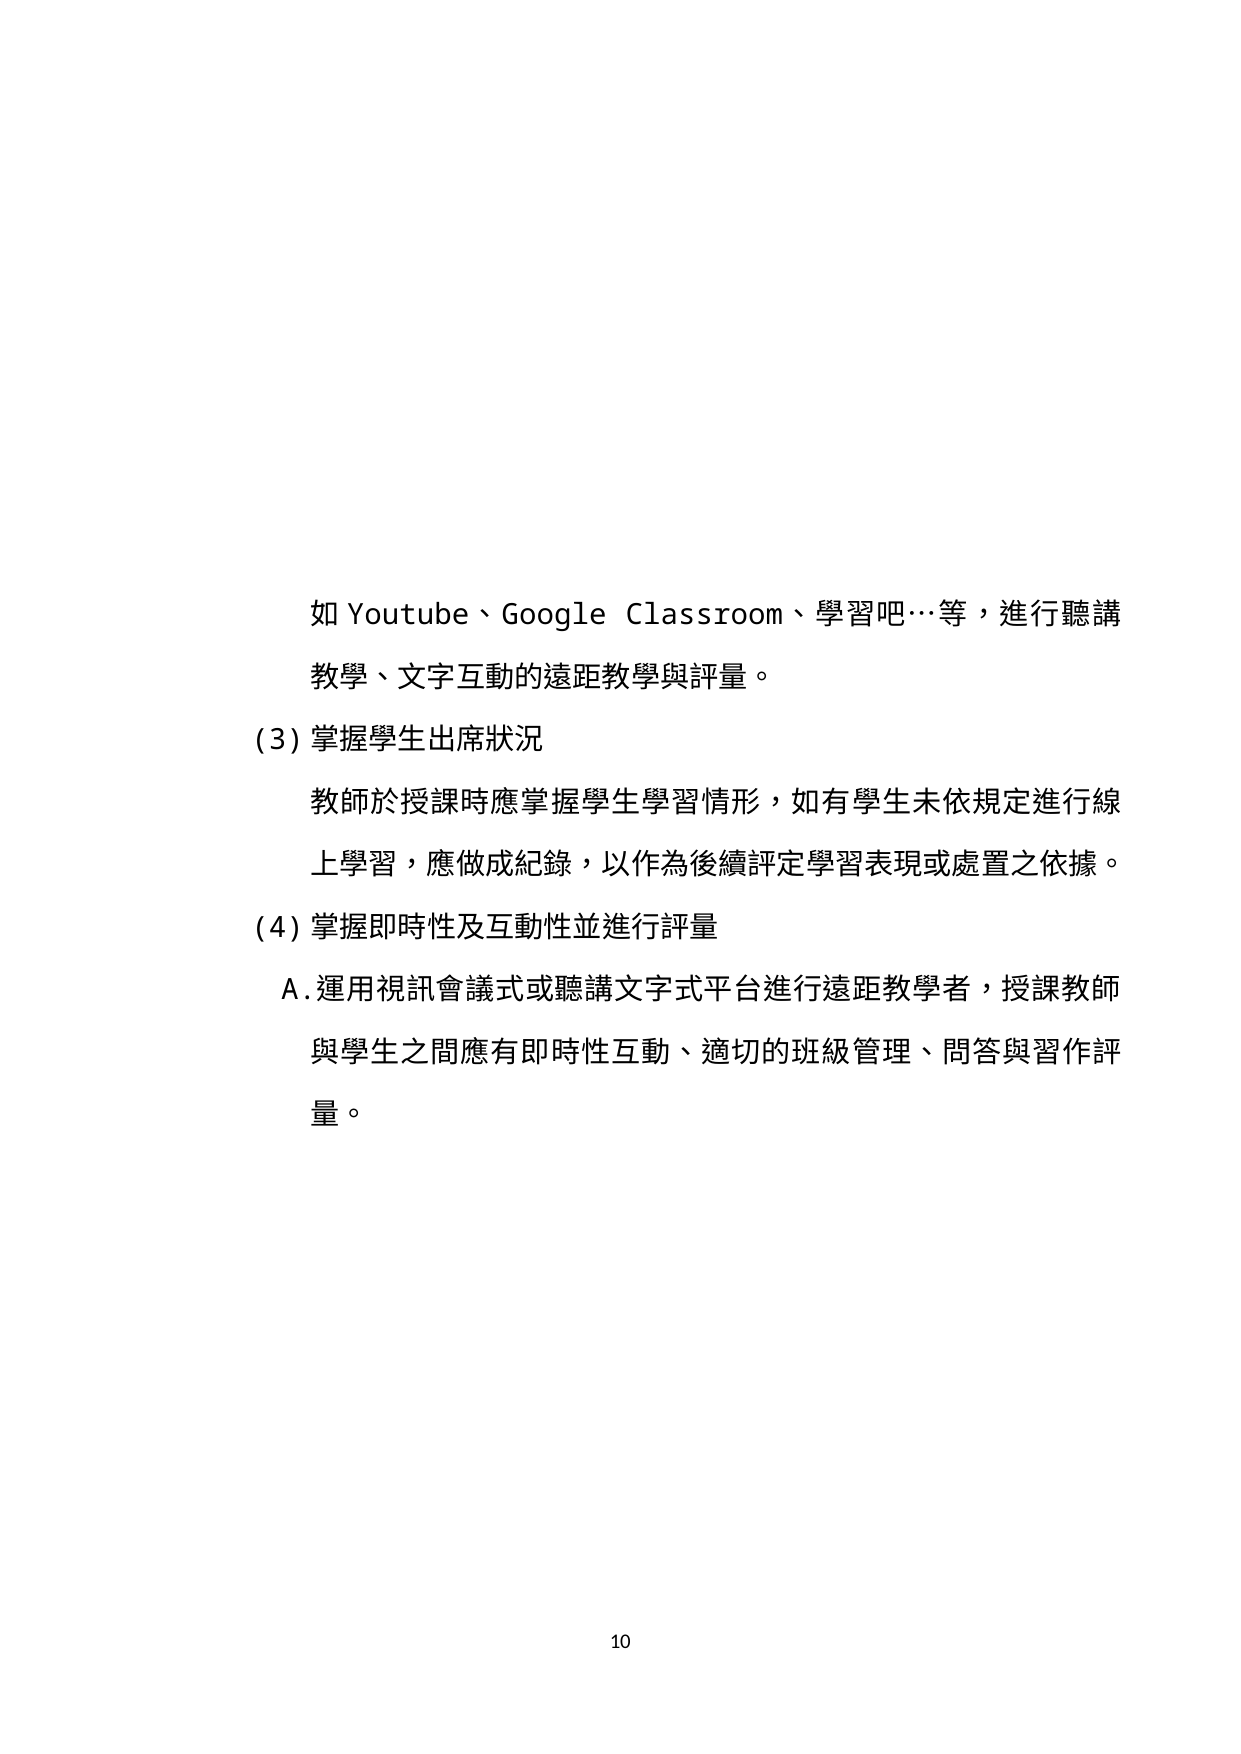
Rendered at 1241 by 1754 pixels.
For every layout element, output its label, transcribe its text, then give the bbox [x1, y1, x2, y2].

list 掌握即時性及互動性並進行評量 [251, 883, 1122, 945]
list 掌握學生出席狀況 [251, 695, 1122, 758]
text 教師於授課時應掌握學生學習情形，如有學生未依規定進行線上學習，應做成紀錄，以作為後續評定學習表現或處置之依據。 [310, 758, 1122, 883]
text 如Youtube、Google Classroom、學習吧…等，進行聽講教學、文字互動的遠距教學與評量。 [310, 570, 1122, 695]
text A.運用視訊會議式或聽講文字式平台進行遠距教學者，授課教師與學生之間應有即時性互動、適切的班級管理、問答與習作評量。 [281, 945, 1122, 1133]
